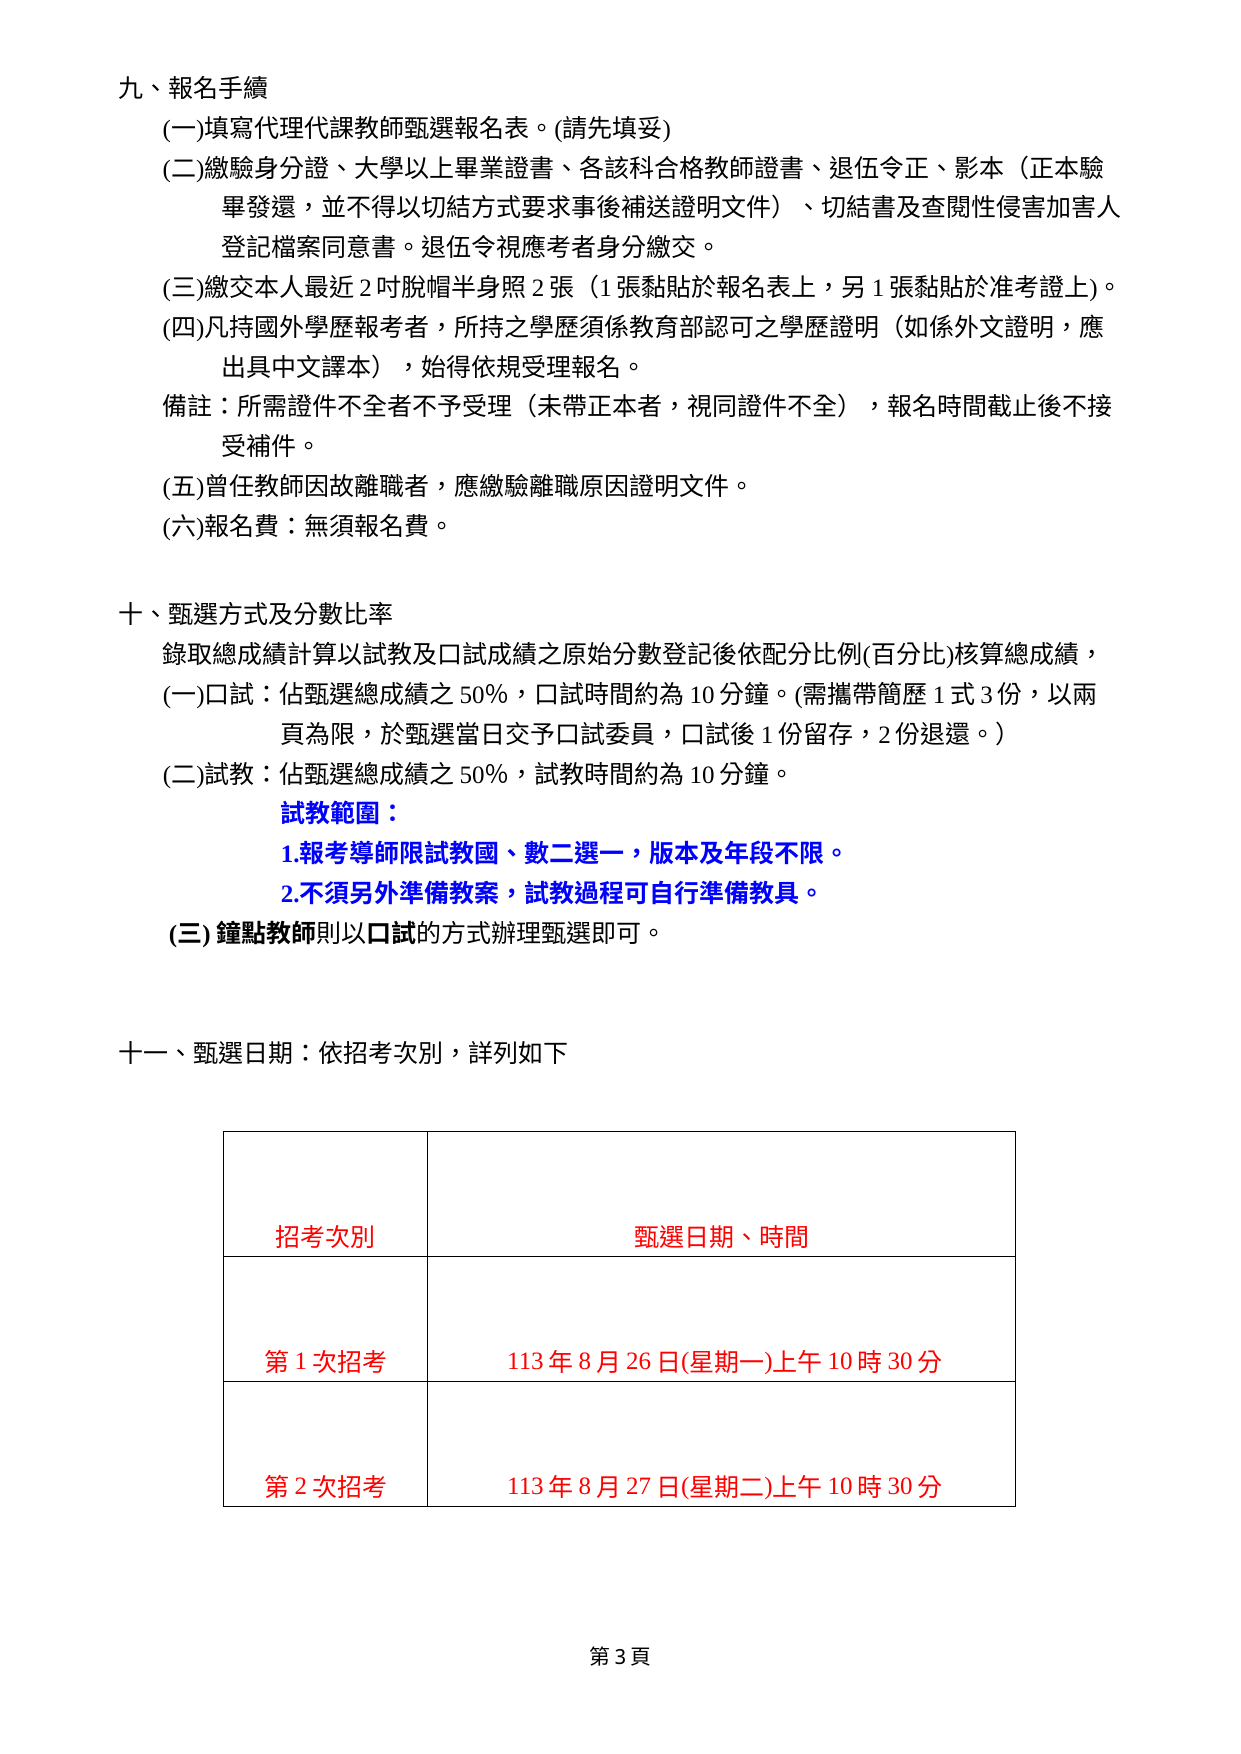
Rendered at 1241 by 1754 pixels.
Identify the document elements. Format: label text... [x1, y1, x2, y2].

text (二)試教：佔甄選總成績之50％，試教時間約為10分鐘。 [163, 754, 1122, 790]
text (二)繳驗身分證、大學以上畢業證書、各該科合格教師證書、退伍令正、影本（正本驗畢發還，並不得以切結方式要求事後補送證明文件）、切結書及查閱性侵害加害人登記檔案同意書。退伍令視應考者身分繳交。 [162, 148, 1122, 264]
text 十一、甄選日期：依招考次別，詳列如下 [118, 1033, 1122, 1070]
text 十、甄選方式及分數比率 [118, 595, 1122, 631]
text (一)填寫代理代課教師甄選報名表。(請先填妥) [162, 108, 1122, 144]
text 錄取總成績計算以試教及口試成績之原始分數登記後依配分比例(百分比)核算總成績， [162, 635, 1122, 671]
text 九、報名手續 [118, 68, 1122, 105]
text (四)凡持國外學歷報考者，所持之學歷須係教育部認可之學歷證明（如係外文證明，應出具中文譯本），始得依規受理報名。 [162, 307, 1122, 383]
table_header 招考次別 [224, 1132, 427, 1256]
table_cell 第2次招考 [224, 1382, 427, 1506]
text 2.不須另外準備教案，試教過程可自行準備教具。 [281, 873, 1122, 910]
text 1.報考導師限試教國、數二選一，版本及年段不限。 [281, 834, 1122, 870]
table_cell 113年8月27日(星期二)上午10時30分 [428, 1382, 1015, 1506]
text (六)報名費：無須報名費。 [162, 506, 1122, 542]
text 備註：所需證件不全者不予受理（未帶正本者，視同證件不全），報名時間截止後不接受補件。 [162, 387, 1122, 463]
text (三)繳交本人最近2吋脫帽半身照2張（1張黏貼於報名表上，另1張黏貼於准考證上)。 [162, 267, 1122, 304]
text (一)口試：佔甄選總成績之50％，口試時間約為10分鐘。(需攜帶簡歷1式3份，以兩頁為限，於甄選當日交予口試委員，口試後1份留存，2份退還。） [163, 674, 1122, 751]
table_header 甄選日期、時間 [428, 1132, 1015, 1256]
table_cell 113年8月26日(星期一)上午10時30分 [428, 1257, 1015, 1381]
table_cell 第1次招考 [224, 1257, 427, 1381]
text (五)曾任教師因故離職者，應繳驗離職原因證明文件。 [162, 466, 1122, 503]
text 試教範圍： [281, 794, 1122, 830]
text (三) 鐘點教師則以口試的方式辦理甄選即可。 [162, 913, 1122, 949]
